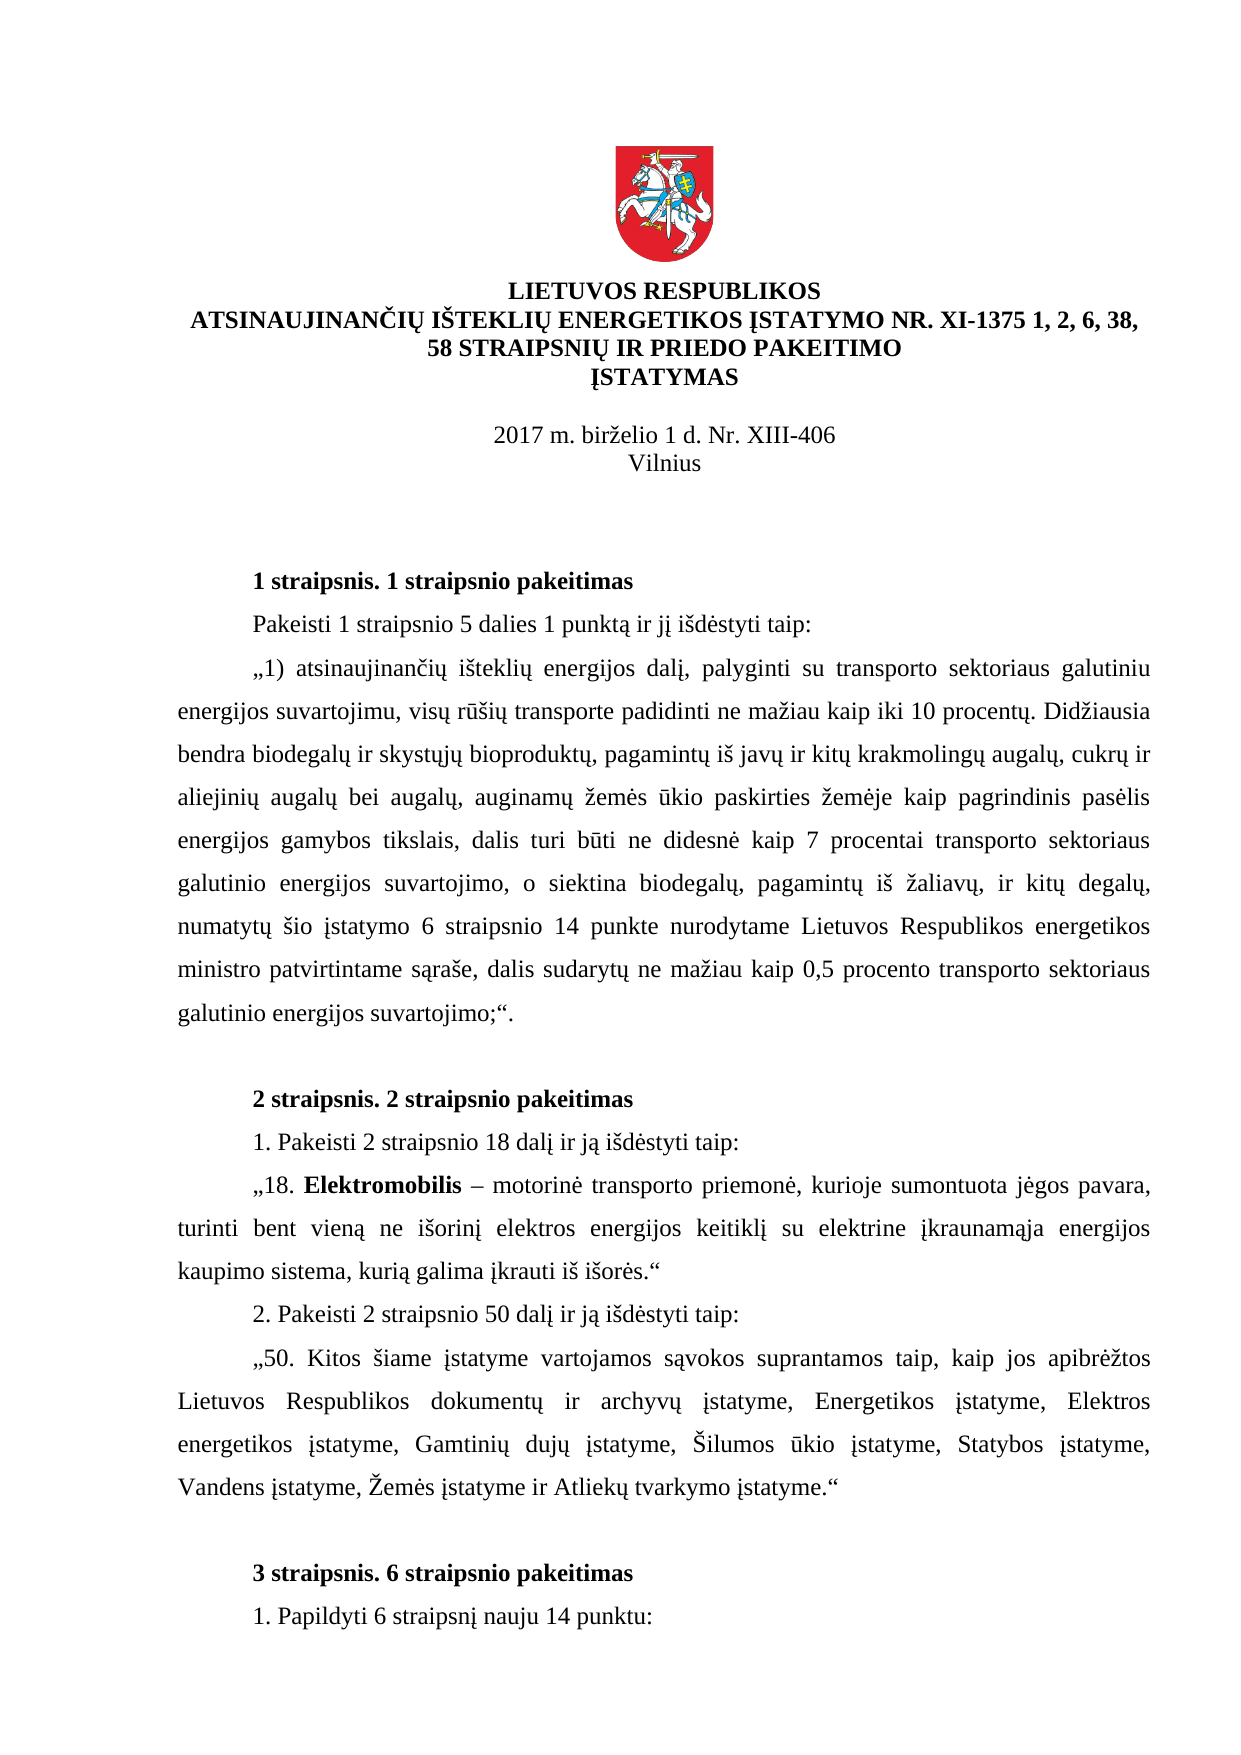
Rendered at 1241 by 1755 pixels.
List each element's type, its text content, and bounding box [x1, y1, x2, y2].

text 1. Pakeisti 2 straipsnio 18 dalį ir ją išdėstyti taip: [177, 1127, 1152, 1156]
text Vilnius [177, 448, 1152, 477]
text LIETUVOS RESPUBLIKOS [177, 276, 1152, 305]
text 2 straipsnis. 2 straipsnio pakeitimas [177, 1084, 1152, 1113]
text ATSINAUJINANČIŲ IŠTEKLIŲ ENERGETIKOS ĮSTATYMO NR. XI-1375 1, 2, 6, 38, 58 STRAIPSNIŲ IR PRIEDO PAKEITIMO [177, 305, 1152, 362]
text „50. Kitos šiame įstatyme vartojamos sąvokos suprantamos taip, kaip jos apibrėžtos Lietuvos Respublikos dokumentų ir archyvų įstatyme, Energetikos įstatyme, Elektros energetikos įstatyme, Gamtinių dujų įstatyme, Šilumos ūkio įstatyme, Statybos įstatyme, Vandens įstatyme, Žemės įstatyme ir Atliekų tvarkymo įstatyme.“ [177, 1343, 1152, 1501]
text 1 straipsnis. 1 straipsnio pakeitimas [177, 566, 1152, 595]
text 2017 m. birželio 1 d. Nr. XIII-406 [177, 420, 1152, 448]
text 1. Papildyti 6 straipsnį nauju 14 punktu: [177, 1601, 1152, 1630]
text ĮSTATYMAS [177, 362, 1152, 391]
text 3 straipsnis. 6 straipsnio pakeitimas [177, 1558, 1152, 1587]
text 2. Pakeisti 2 straipsnio 50 dalį ir ją išdėstyti taip: [177, 1299, 1152, 1328]
text Pakeisti 1 straipsnio 5 dalies 1 punktą ir jį išdėstyti taip: [177, 609, 1152, 638]
text „18. Elektromobilis – motorinė transporto priemonė, kurioje sumontuota jėgos pavara, turinti bent vieną ne išorinį elektros energijos keitiklį su elektrine įkraunamąja energijos kaupimo sistema, kurią galima įkrauti iš išorės.“ [177, 1170, 1152, 1285]
text „1) atsinaujinančių išteklių energijos dalį, palyginti su transporto sektoriaus galutiniu energijos suvartojimu, visų rūšių transporte padidinti ne mažiau kaip iki 10 procentų. Didžiausia bendra biodegalų ir skystųjų bioproduktų, pagamintų iš javų ir kitų krakmolingų augalų, cukrų ir aliejinių augalų bei augalų, auginamų žemės ūkio paskirties žemėje kaip pagrindinis pasėlis energijos gamybos tikslais, dalis turi būti ne didesnė kaip 7 procentai transporto sektoriaus galutinio energijos suvartojimo, o siektina biodegalų, pagamintų iš žaliavų, ir kitų degalų, numatytų šio įstatymo 6 straipsnio 14 punkte nurodytame Lietuvos Respublikos energetikos ministro patvirtintame sąraše, dalis sudarytų ne mažiau kaip 0,5 procento transporto sektoriaus galutinio energijos suvartojimo;“. [177, 653, 1152, 1026]
